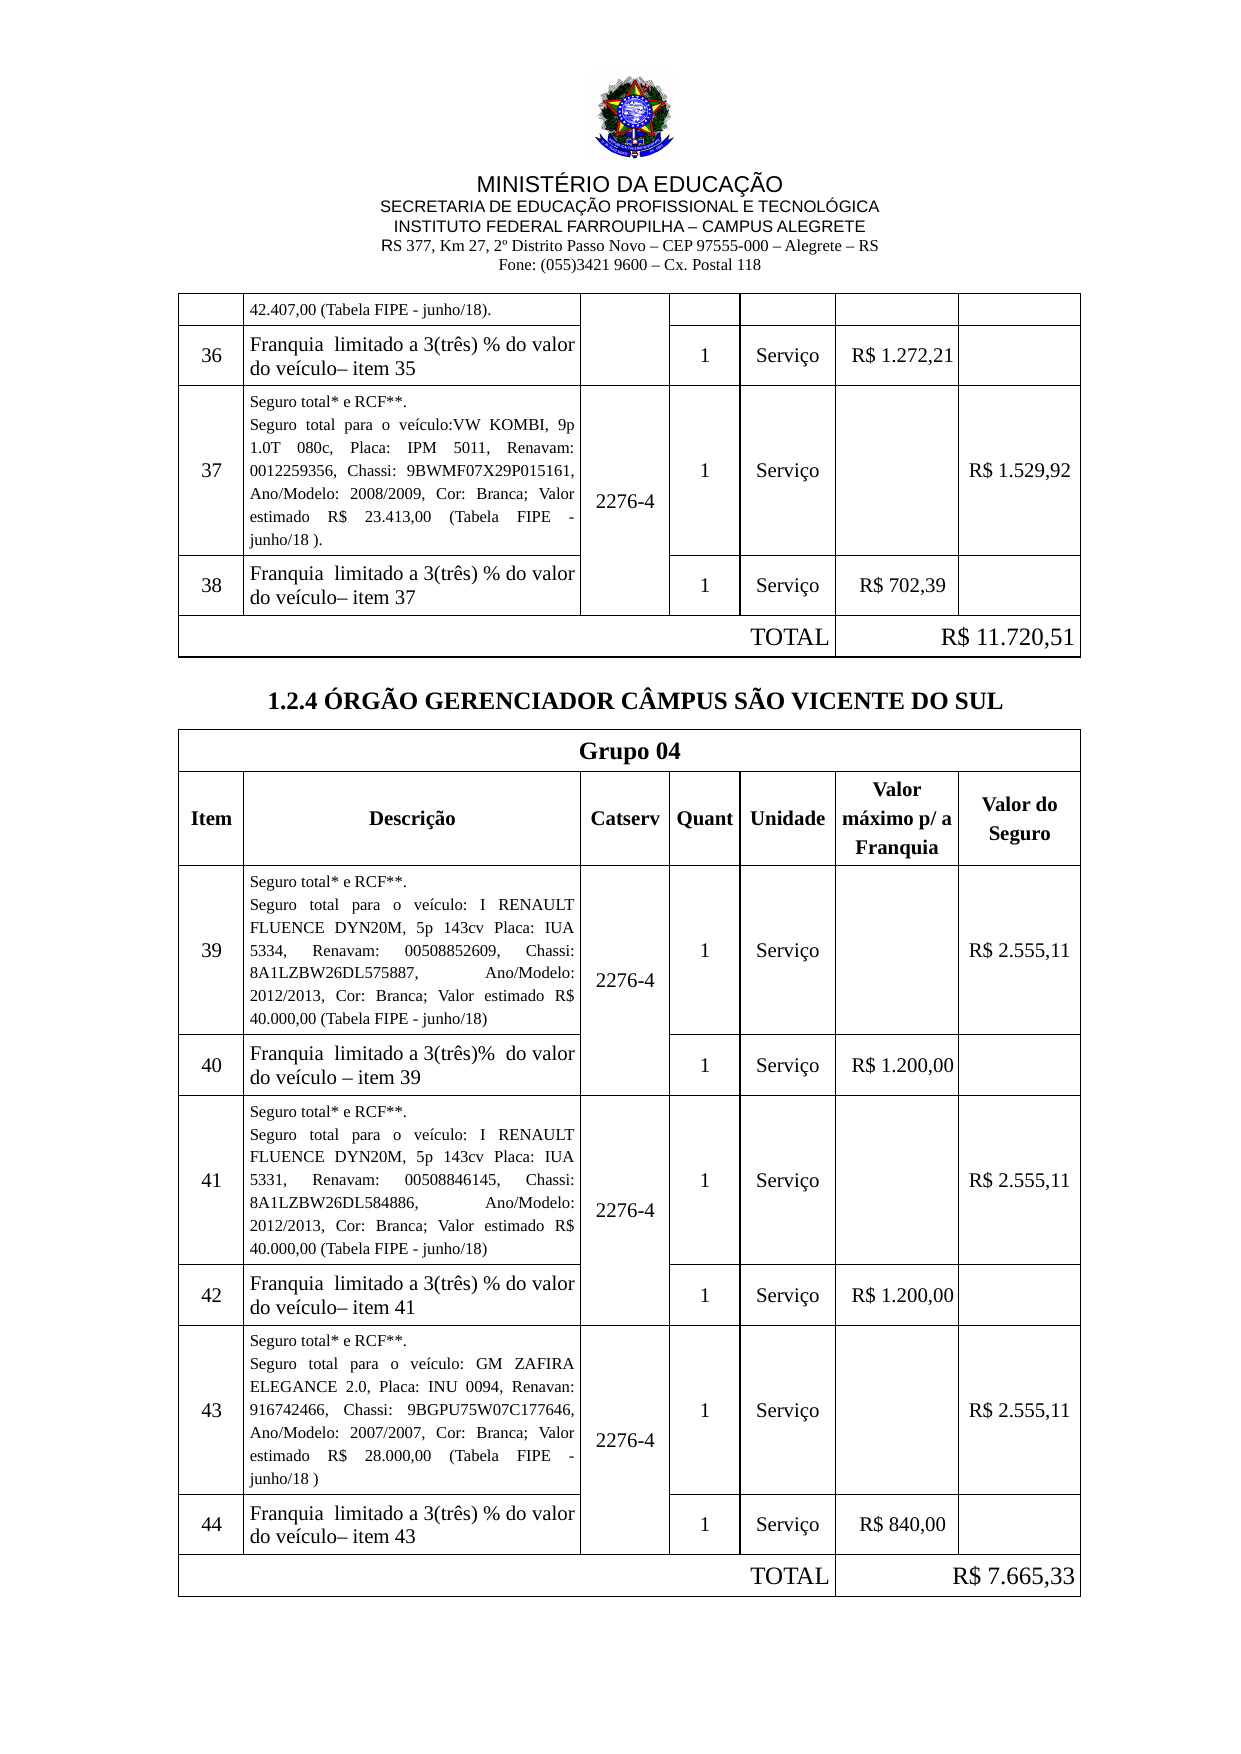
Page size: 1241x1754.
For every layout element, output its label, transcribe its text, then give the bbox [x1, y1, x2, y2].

table_cell Descrição [244, 772, 580, 865]
table_cell R$ 2.555,11 [959, 866, 1080, 1034]
table_cell Catserv [581, 772, 669, 865]
table_cell 1 [670, 326, 739, 385]
table_cell Seguro total* e RCF**. Seguro total para o veículo: GM ZAFIRA ELEGANCE 2.0, Placa: INU 0094, Renavan: 916742466, Chassi: 9BGPU75W07C177646, Ano/Modelo: 2007/2007, Cor: Branca; Valor estimado R$ 28.000,00 (Tabela FIPE - junho/18 ) [244, 1326, 580, 1494]
table_cell 38 [179, 556, 243, 615]
table_cell 1 [670, 866, 739, 1034]
table_cell 1 [670, 1035, 739, 1095]
table_cell [836, 1326, 958, 1494]
table_cell Seguro total* e RCF**. Seguro total para o veículo: I RENAULT FLUENCE DYN20M, 5p 143cv Placa: IUA 5331, Renavam: 00508846145, Chassi: 8A1LZBW26DL584886, Ano/Modelo: 2012/2013, Cor: Branca; Valor estimado R$ 40.000,00 (Tabela FIPE - junho/18) [244, 1096, 580, 1264]
table_cell [836, 386, 958, 554]
table_cell 36 [179, 326, 243, 385]
table_cell Franquia limitado a 3(três) % do valor do veículo– item 43 [244, 1495, 580, 1554]
table_cell Serviço [741, 326, 835, 385]
table_cell Seguro total* e RCF**. Seguro total para o veículo: I RENAULT FLUENCE DYN20M, 5p 143cv Placa: IUA 5334, Renavam: 00508852609, Chassi: 8A1LZBW26DL575887, Ano/Modelo: 2012/2013, Cor: Branca; Valor estimado R$ 40.000,00 (Tabela FIPE - junho/18) [244, 866, 580, 1034]
table_cell R$ 1.200,00 [836, 1265, 958, 1324]
table_cell 1 [670, 1495, 739, 1554]
table_cell R$ 7.665,33 [836, 1555, 1080, 1596]
table_cell Franquia limitado a 3(três) % do valor do veículo– item 41 [244, 1265, 580, 1324]
table_cell Item [179, 772, 243, 865]
table_cell [959, 1495, 1080, 1554]
table_cell [836, 1096, 958, 1264]
table_cell 2276-4 [581, 1096, 669, 1324]
table_cell Quant [670, 772, 739, 865]
table_cell [959, 326, 1080, 385]
table_cell 1 [670, 386, 739, 554]
table_cell 2276-4 [581, 866, 669, 1095]
table_cell Valor do Seguro [959, 772, 1080, 865]
table_cell [959, 1265, 1080, 1324]
table_cell [670, 294, 739, 325]
table_cell TOTAL [179, 616, 835, 656]
table_cell Valor máximo p/ a Franquia [836, 772, 958, 865]
picture [589, 70, 675, 159]
table_cell Franquia limitado a 3(três) % do valor do veículo– item 35 [244, 326, 580, 385]
table_cell Serviço [741, 1326, 835, 1494]
table_cell 44 [179, 1495, 243, 1554]
table_cell Serviço [741, 1495, 835, 1554]
table_cell R$ 1.272,21 [836, 326, 958, 385]
table_cell 2276-4 [581, 1326, 669, 1554]
table_cell 1 [670, 1326, 739, 1494]
table_cell Serviço [741, 1265, 835, 1324]
table_cell Serviço [741, 1035, 835, 1095]
table_cell R$ 2.555,11 [959, 1326, 1080, 1494]
table_cell TOTAL [179, 1555, 835, 1596]
table_cell [959, 1035, 1080, 1095]
table_cell Serviço [741, 386, 835, 554]
table_cell R$ 1.529,92 [959, 386, 1080, 554]
table_cell R$ 1.200,00 [836, 1035, 958, 1095]
table_cell [836, 294, 958, 325]
table_cell R$ 702,39 [836, 556, 958, 615]
table_cell [836, 866, 958, 1034]
table_cell 1 [670, 1265, 739, 1324]
table_cell 1 [670, 1096, 739, 1264]
table_cell R$ 2.555,11 [959, 1096, 1080, 1264]
table_cell Serviço [741, 556, 835, 615]
table_cell Serviço [741, 866, 835, 1034]
table_cell Franquia limitado a 3(três) % do valor do veículo– item 37 [244, 556, 580, 615]
table_cell 42 [179, 1265, 243, 1324]
table_cell 40 [179, 1035, 243, 1095]
table_cell 1 [670, 556, 739, 615]
table_cell [959, 556, 1080, 615]
table_cell Franquia limitado a 3(três)% do valor do veículo – item 39 [244, 1035, 580, 1095]
table_cell 42.407,00 (Tabela FIPE - junho/18). [244, 294, 580, 325]
table_cell 2276-4 [581, 386, 669, 615]
table_cell 41 [179, 1096, 243, 1264]
table_cell Seguro total* e RCF**. Seguro total para o veículo:VW KOMBI, 9p 1.0T 080c, Placa: IPM 5011, Renavam: 0012259356, Chassi: 9BWMF07X29P015161, Ano/Modelo: 2008/2009, Cor: Branca; Valor estimado R$ 23.413,00 (Tabela FIPE - junho/18 ). [244, 386, 580, 554]
table_cell [581, 294, 669, 385]
text 1.2.4 ÓRGÃO GERENCIADOR CÂMPUS SÃO VICENTE DO SUL [267, 686, 1081, 715]
table_cell 37 [179, 386, 243, 554]
table_cell R$ 11.720,51 [836, 616, 1080, 656]
table_header Grupo 04 [179, 730, 1080, 771]
table_cell [179, 294, 243, 325]
table_cell Unidade [741, 772, 835, 865]
table_cell [741, 294, 835, 325]
table_cell [959, 294, 1080, 325]
table_cell 39 [179, 866, 243, 1034]
table_cell Serviço [741, 1096, 835, 1264]
table_cell R$ 840,00 [836, 1495, 958, 1554]
table_cell 43 [179, 1326, 243, 1494]
